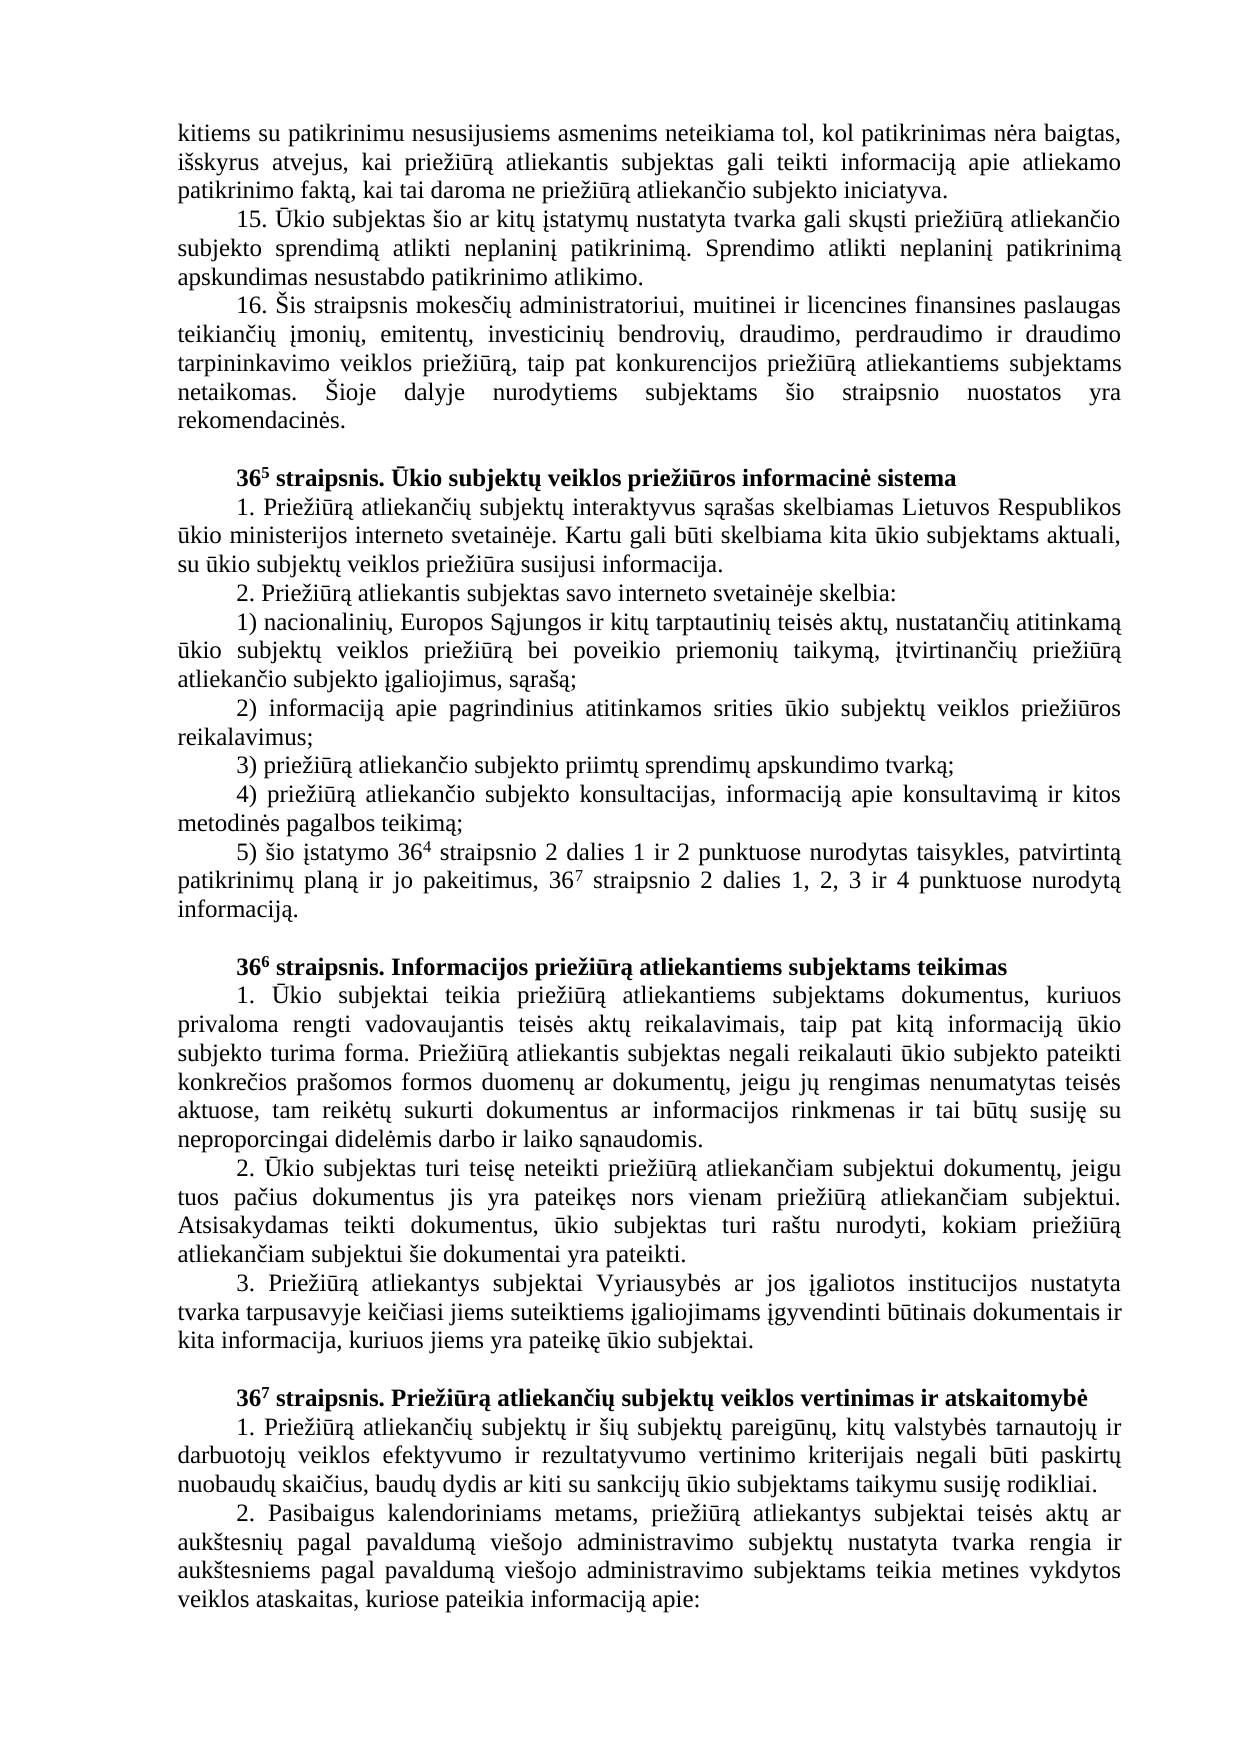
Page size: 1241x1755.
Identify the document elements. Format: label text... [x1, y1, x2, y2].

text 2. Pasibaigus kalendoriniams metams, priežiūrą atliekantys subjektai teisės aktų ar aukštesnių pagal pavaldumą viešojo administravimo subjektų nustatyta tvarka rengia ir aukštesniems pagal pavaldumą viešojo administravimo subjektams teikia metines vykdytos veiklos ataskaitas, kuriose pateikia informaciją apie: [177, 1498, 1122, 1613]
text 2) informaciją apie pagrindinius atitinkamos srities ūkio subjektų veiklos priežiūros reikalavimus; [177, 693, 1122, 751]
text 1. Ūkio subjektai teikia priežiūrą atliekantiems subjektams dokumentus, kuriuos privaloma rengti vadovaujantis teisės aktų reikalavimais, taip pat kitą informaciją ūkio subjekto turima forma. Priežiūrą atliekantis subjektas negali reikalauti ūkio subjekto pateikti konkrečios prašomos formos duomenų ar dokumentų, jeigu jų rengimas nenumatytas teisės aktuose, tam reikėtų sukurti dokumentus ar informacijos rinkmenas ir tai būtų susiję su neproporcingai didelėmis darbo ir laiko sąnaudomis. [177, 981, 1122, 1153]
text 4) priežiūrą atliekančio subjekto konsultacijas, informaciją apie konsultavimą ir kitos metodinės pagalbos teikimą; [177, 779, 1122, 837]
text 3. Priežiūrą atliekantys subjektai Vyriausybės ar jos įgaliotos institucijos nustatyta tvarka tarpusavyje keičiasi jiems suteiktiems įgaliojimams įgyvendinti būtinais dokumentais ir kita informacija, kuriuos jiems yra pateikę ūkio subjektai. [177, 1268, 1122, 1354]
text 365 straipsnis. Ūkio subjektų veiklos priežiūros informacinė sistema [177, 463, 1122, 492]
text 2. Ūkio subjektas turi teisę neteikti priežiūrą atliekančiam subjektui dokumentų, jeigu tuos pačius dokumentus jis yra pateikęs nors vienam priežiūrą atliekančiam subjektui. Atsisakydamas teikti dokumentus, ūkio subjektas turi raštu nurodyti, kokiam priežiūrą atliekančiam subjektui šie dokumentai yra pateikti. [177, 1153, 1122, 1268]
text 1. Priežiūrą atliekančių subjektų ir šių subjektų pareigūnų, kitų valstybės tarnautojų ir darbuotojų veiklos efektyvumo ir rezultatyvumo vertinimo kriterijais negali būti paskirtų nuobaudų skaičius, baudų dydis ar kiti su sankcijų ūkio subjektams taikymu susiję rodikliai. [177, 1412, 1122, 1498]
text 16. Šis straipsnis mokesčių administratoriui, muitinei ir licencines finansines paslaugas teikiančių įmonių, emitentų, investicinių bendrovių, draudimo, perdraudimo ir draudimo tarpininkavimo veiklos priežiūrą, taip pat konkurencijos priežiūrą atliekantiems subjektams netaikomas. Šioje dalyje nurodytiems subjektams šio straipsnio nuostatos yra rekomendacinės. [177, 291, 1122, 434]
text 1. Priežiūrą atliekančių subjektų interaktyvus sąrašas skelbiamas Lietuvos Respublikos ūkio ministerijos interneto svetainėje. Kartu gali būti skelbiama kita ūkio subjektams aktuali, su ūkio subjektų veiklos priežiūra susijusi informacija. [177, 492, 1122, 578]
text 2. Priežiūrą atliekantis subjektas savo interneto svetainėje skelbia: [177, 578, 1122, 607]
text kitiems su patikrinimu nesusijusiems asmenims neteikiama tol, kol patikrinimas nėra baigtas, išskyrus atvejus, kai priežiūrą atliekantis subjektas gali teikti informaciją apie atliekamo patikrinimo faktą, kai tai daroma ne priežiūrą atliekančio subjekto iniciatyva. [177, 118, 1122, 204]
text 5) šio įstatymo 364 straipsnio 2 dalies 1 ir 2 punktuose nurodytas taisykles, patvirtintą patikrinimų planą ir jo pakeitimus, 367 straipsnio 2 dalies 1, 2, 3 ir 4 punktuose nurodytą informaciją. [177, 837, 1122, 923]
text 367 straipsnis. Priežiūrą atliekančių subjektų veiklos vertinimas ir atskaitomybė [177, 1383, 1122, 1412]
text 1) nacionalinių, Europos Sąjungos ir kitų tarptautinių teisės aktų, nustatančių atitinkamą ūkio subjektų veiklos priežiūrą bei poveikio priemonių taikymą, įtvirtinančių priežiūrą atliekančio subjekto įgaliojimus, sąrašą; [177, 607, 1122, 693]
text 366 straipsnis. Informacijos priežiūrą atliekantiems subjektams teikimas [177, 952, 1122, 981]
text 15. Ūkio subjektas šio ar kitų įstatymų nustatyta tvarka gali skųsti priežiūrą atliekančio subjekto sprendimą atlikti neplaninį patikrinimą. Sprendimo atlikti neplaninį patikrinimą apskundimas nesustabdo patikrinimo atlikimo. [177, 204, 1122, 291]
text 3) priežiūrą atliekančio subjekto priimtų sprendimų apskundimo tvarką; [177, 751, 1122, 779]
